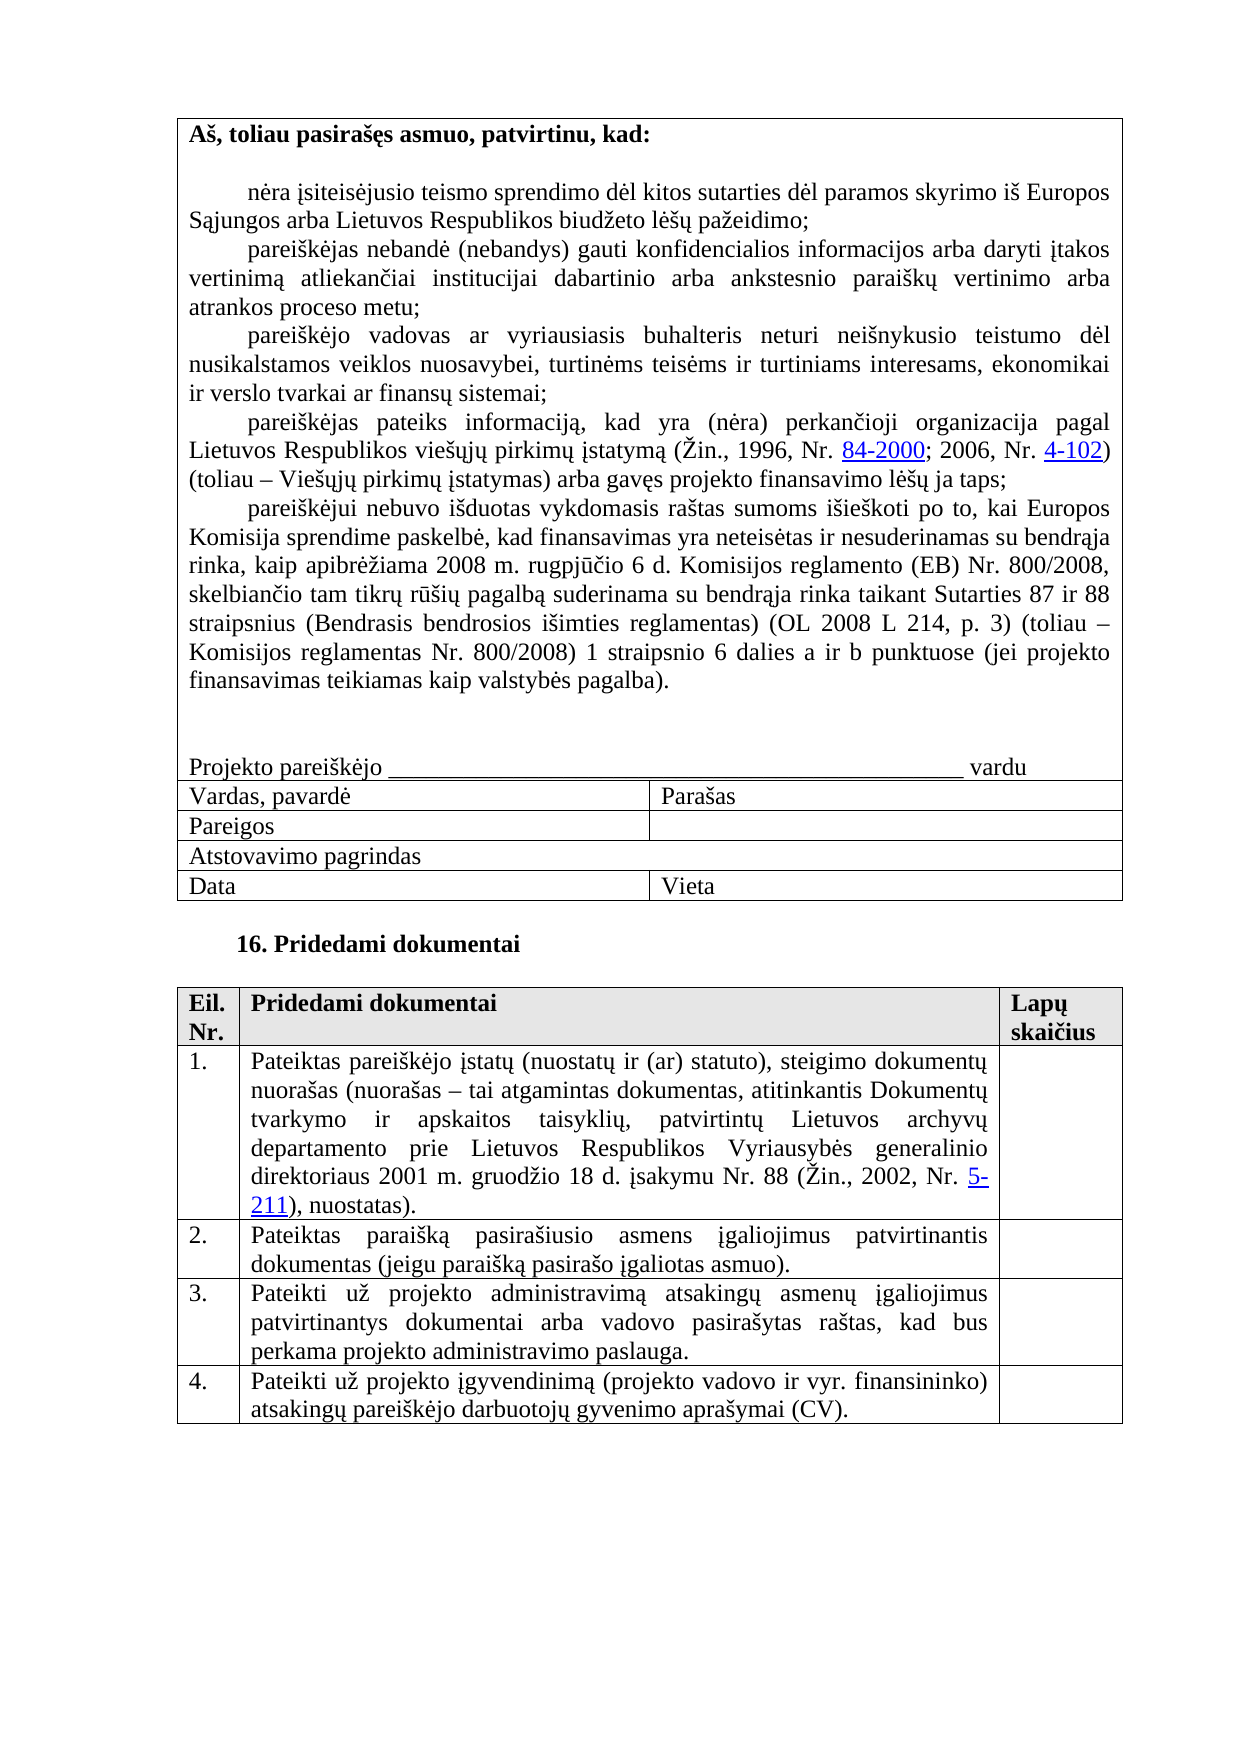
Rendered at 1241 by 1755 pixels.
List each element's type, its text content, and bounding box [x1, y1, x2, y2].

table_cell Pateiktas pareiškėjo įstatų (nuostatų ir (ar) statuto), steigimo dokumentų nuorašas (nuorašas – tai atgamintas dokumentas, atitinkantis Dokumentų tvarkymo ir apskaitos taisyklių, patvirtintų Lietuvos archyvų departamento prie Lietuvos Respublikos Vyriausybės generalinio direktoriaus 2001 m. gruodžio 18 d. įsakymu Nr. 88 (Žin., 2002, Nr. 5-211), nuostatas). [240, 1046, 999, 1219]
table_cell [1000, 1279, 1122, 1365]
table_cell Vieta [650, 871, 1122, 899]
table_header Aš, toliau pasirašęs asmuo, patvirtinu, kad: nėra įsiteisėjusio teismo sprendimo dėl kitos sutarties dėl paramos skyrimo iš Europos Sąjungos arba Lietuvos Respublikos biudžeto lėšų pažeidimo; pareiškėjas nebandė (nebandys) gauti konfidencialios informacijos arba daryti įtakos vertinimą atliekančiai institucijai dabartinio arba ankstesnio paraiškų vertinimo arba atrankos proceso metu; pareiškėjo vadovas ar vyriausiasis buhalteris neturi neišnykusio teistumo dėl nusikalstamos veiklos nuosavybei, turtinėms teisėms ir turtiniams interesams, ekonomikai ir verslo tvarkai ar finansų sistemai; pareiškėjas pateiks informaciją, kad yra (nėra) perkančioji organizacija pagal Lietuvos Respublikos viešųjų pirkimų įstatymą (Žin., 1996, Nr. 84-2000; 2006, Nr. 4-102) (toliau – Viešųjų pirkimų įstatymas) arba gavęs projekto finansavimo lėšų ja taps; pareiškėjui nebuvo išduotas vykdomasis raštas sumoms išieškoti po to, kai Europos Komisija sprendime paskelbė, kad finansavimas yra neteisėtas ir nesuderinamas su bendrąja rinka, kaip apibrėžiama 2008 m. rugpjūčio 6 d. Komisijos reglamento (EB) Nr. 800/2008, skelbiančio tam tikrų rūšių pagalbą suderinama su bendrąja rinka taikant Sutarties 87 ir 88 straipsnius (Bendrasis bendrosios išimties reglamentas) (OL 2008 L 214, p. 3) (toliau – Komisijos reglamentas Nr. 800/2008) 1 straipsnio 6 dalies a ir b punktuose (jei projekto finansavimas teikiamas kaip valstybės pagalba). [178, 119, 1122, 752]
table_cell 2. [178, 1220, 239, 1277]
table_cell Pateikti už projekto administravimą atsakingų asmenų įgaliojimus patvirtinantys dokumentai arba vadovo pasirašytas raštas, kad bus perkama projekto administravimo paslauga. [240, 1279, 999, 1365]
text 16. Pridedami dokumentai [177, 929, 1122, 958]
table_cell Pateikti už projekto įgyvendinimą (projekto vadovo ir vyr. finansininko) atsakingų pareiškėjo darbuotojų gyvenimo aprašymai (CV). [240, 1366, 999, 1423]
table_cell [1000, 1366, 1122, 1423]
table_cell Projekto pareiškėjo ______________________________________________ vardu [178, 752, 1122, 780]
table_cell [1000, 1046, 1122, 1219]
table_header Eil. Nr. [178, 988, 239, 1045]
table_cell 1. [178, 1046, 239, 1219]
table_cell Parašas [650, 781, 1122, 810]
table_header Pridedami dokumentai [240, 988, 999, 1045]
table_cell Vardas, pavardė [178, 781, 649, 810]
table_header Lapų skaičius [1000, 988, 1122, 1045]
table_cell Data [178, 871, 649, 899]
table_cell Atstovavimo pagrindas [178, 841, 1122, 870]
table_cell [1000, 1220, 1122, 1277]
table_cell Pateiktas paraišką pasirašiusio asmens įgaliojimus patvirtinantis dokumentas (jeigu paraišką pasirašo įgaliotas asmuo). [240, 1220, 999, 1277]
table_cell [650, 811, 1122, 840]
table_cell 4. [178, 1366, 239, 1423]
table_cell Pareigos [178, 811, 649, 840]
table_cell 3. [178, 1279, 239, 1365]
